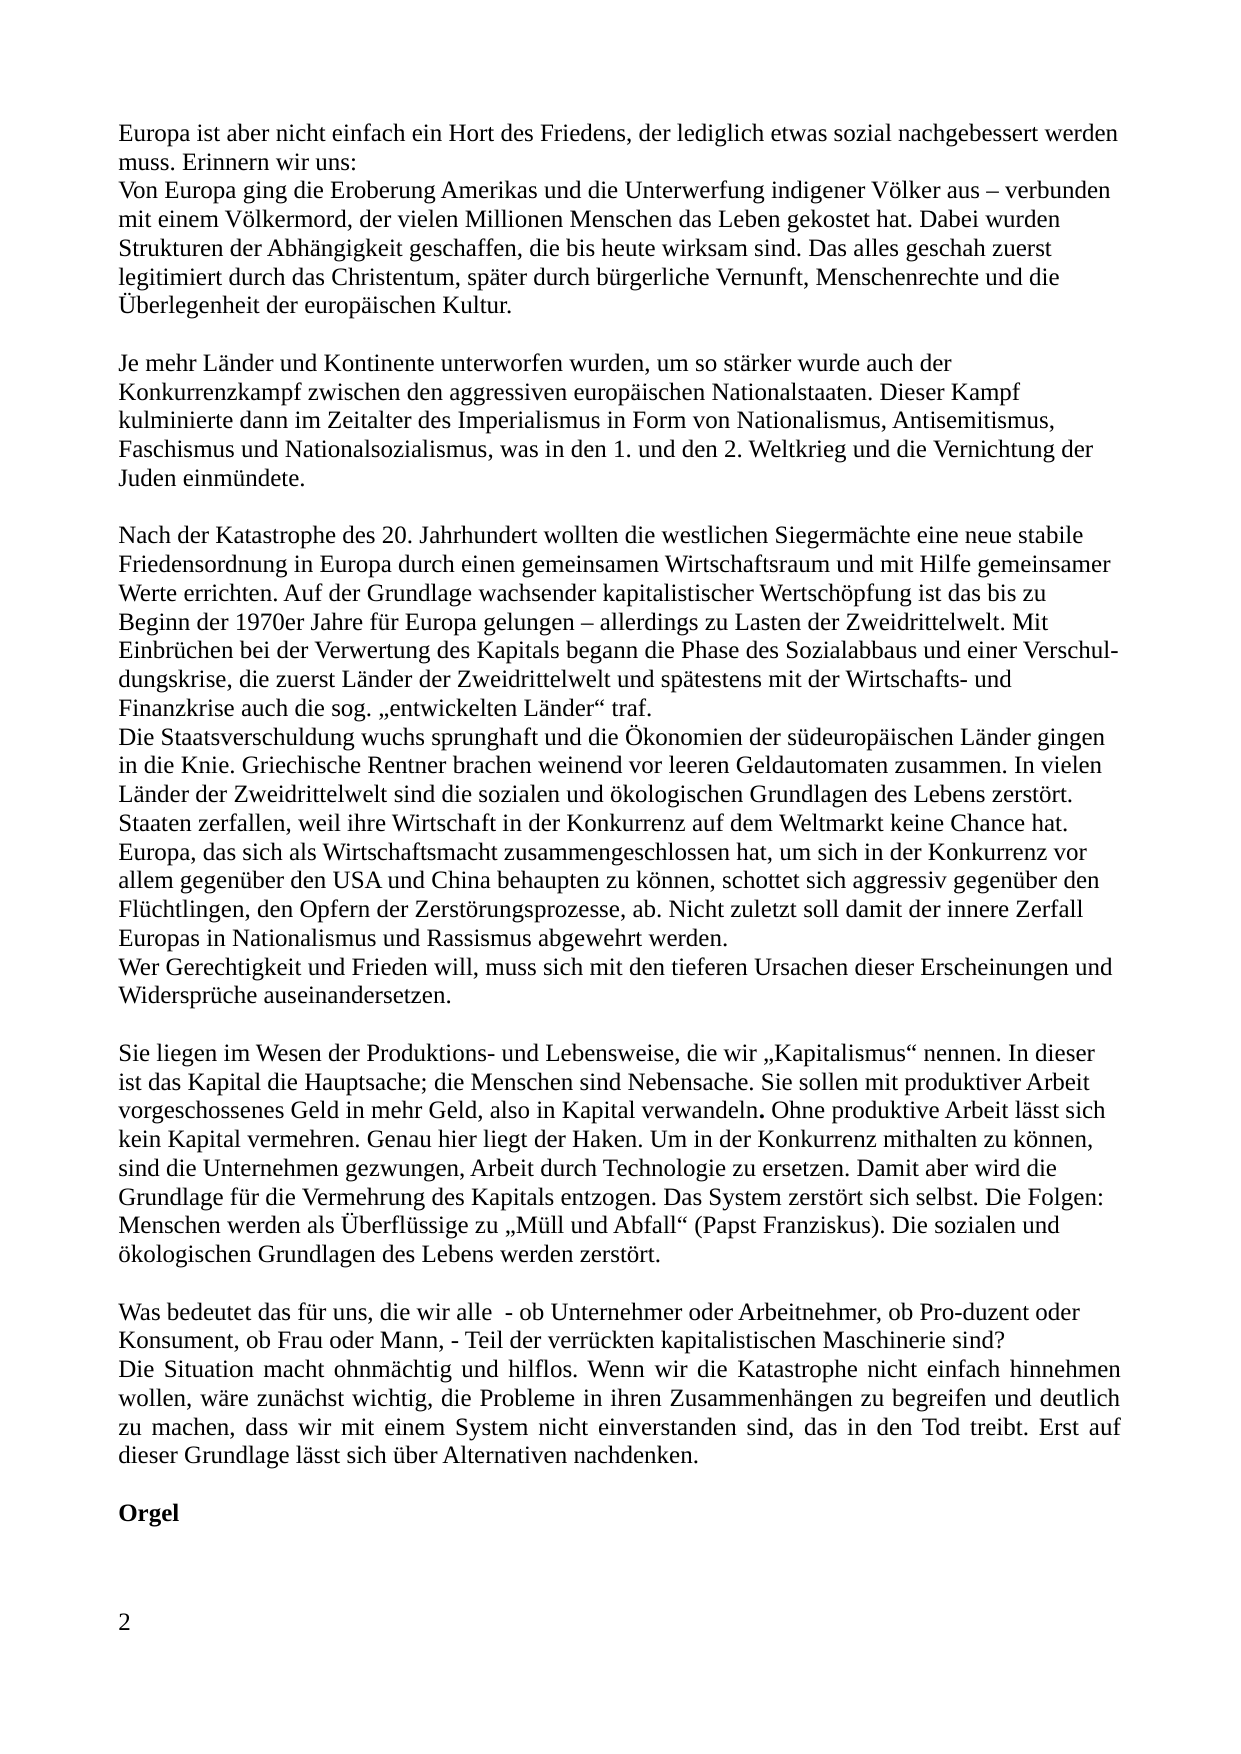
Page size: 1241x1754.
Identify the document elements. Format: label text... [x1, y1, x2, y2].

text Von Europa ging die Eroberung Amerikas und die Unterwerfung indigener Völker aus – verbunden mit einem Völkermord, der vielen Millionen Menschen das Leben gekostet hat. Dabei wurden Strukturen der Abhängigkeit geschaffen, die bis heute wirksam sind. Das alles geschah zuerst legitimiert durch das Christentum, später durch bürgerliche Vernunft, Menschenrechte und die Überlegenheit der europäischen Kultur. [118, 176, 1122, 319]
text Die Situation macht ohnmächtig und hilflos. Wenn wir die Katastrophe nicht einfach hinnehmen wollen, wäre zunächst wichtig, die Probleme in ihren Zusammenhängen zu begreifen und deutlich zu machen, dass wir mit einem System nicht einverstanden sind, das in den Tod treibt. Erst auf dieser Grundlage lässt sich über Alternativen nachdenken. [118, 1354, 1122, 1469]
text Wer Gerechtigkeit und Frieden will, muss sich mit den tieferen Ursachen dieser Erscheinungen und Widersprüche auseinandersetzen. [118, 952, 1122, 1009]
text Sie liegen im Wesen der Produktions- und Lebensweise, die wir „Kapitalismus“ nennen. In dieser ist das Kapital die Hauptsache; die Menschen sind Nebensache. Sie sollen mit produktiver Arbeit vorgeschossenes Geld in mehr Geld, also in Kapital verwandeln. Ohne produktive Arbeit lässt sich kein Kapital vermehren. Genau hier liegt der Haken. Um in der Konkurrenz mithalten zu können, sind die Unternehmen gezwungen, Arbeit durch Technologie zu ersetzen. Damit aber wird die Grundlage für die Vermehrung des Kapitals entzogen. Das System zerstört sich selbst. Die Folgen: Menschen werden als Überflüssige zu „Müll und Abfall“ (Papst Franziskus). Die sozialen und ökologischen Grundlagen des Lebens werden zerstört. [118, 1038, 1122, 1268]
text Je mehr Länder und Kontinente unterworfen wurden, um so stärker wurde auch der Konkurrenzkampf zwischen den aggressiven europäischen Nationalstaaten. Dieser Kampf kulminierte dann im Zeitalter des Imperialismus in Form von Nationalismus, Antisemitismus, Faschismus und Nationalsozialismus, was in den 1. und den 2. Weltkrieg und die Vernichtung der Juden einmündete. [118, 348, 1122, 492]
text Was bedeutet das für uns, die wir alle - ob Unternehmer oder Arbeitnehmer, ob Pro-duzent oder Konsument, ob Frau oder Mann, - Teil der verrückten kapitalistischen Maschinerie sind? [118, 1297, 1122, 1354]
text Europa ist aber nicht einfach ein Hort des Friedens, der lediglich etwas sozial nachgebessert werden muss. Erinnern wir uns: [118, 118, 1122, 176]
text Die Staatsverschuldung wuchs sprunghaft und die Ökonomien der südeuropäischen Länder gingen in die Knie. Griechische Rentner brachen weinend vor leeren Geldautomaten zusammen. In vielen Länder der Zweidrittelwelt sind die sozialen und ökologischen Grundlagen des Lebens zerstört. Staaten zerfallen, weil ihre Wirtschaft in der Konkurrenz auf dem Weltmarkt keine Chance hat. Europa, das sich als Wirtschaftsmacht zusammengeschlossen hat, um sich in der Konkurrenz vor allem gegenüber den USA und China behaupten zu können, schottet sich aggressiv gegenüber den Flüchtlingen, den Opfern der Zerstörungsprozesse, ab. Nicht zuletzt soll damit der innere Zerfall Europas in Nationalismus und Rassismus abgewehrt werden. [118, 722, 1122, 952]
text Orgel [118, 1498, 1122, 1527]
text Nach der Katastrophe des 20. Jahrhundert wollten die westlichen Siegermächte eine neue stabile Friedensordnung in Europa durch einen gemeinsamen Wirtschaftsraum und mit Hilfe gemeinsamer Werte errichten. Auf der Grundlage wachsender kapitalistischer Wertschöpfung ist das bis zu Beginn der 1970er Jahre für Europa gelungen – allerdings zu Lasten der Zweidrittelwelt. Mit Einbrüchen bei der Verwertung des Kapitals begann die Phase des Sozialabbaus und einer Verschul-dungskrise, die zuerst Länder der Zweidrittelwelt und spätestens mit der Wirtschafts- und Finanzkrise auch die sog. „entwickelten Länder“ traf. [118, 521, 1122, 722]
